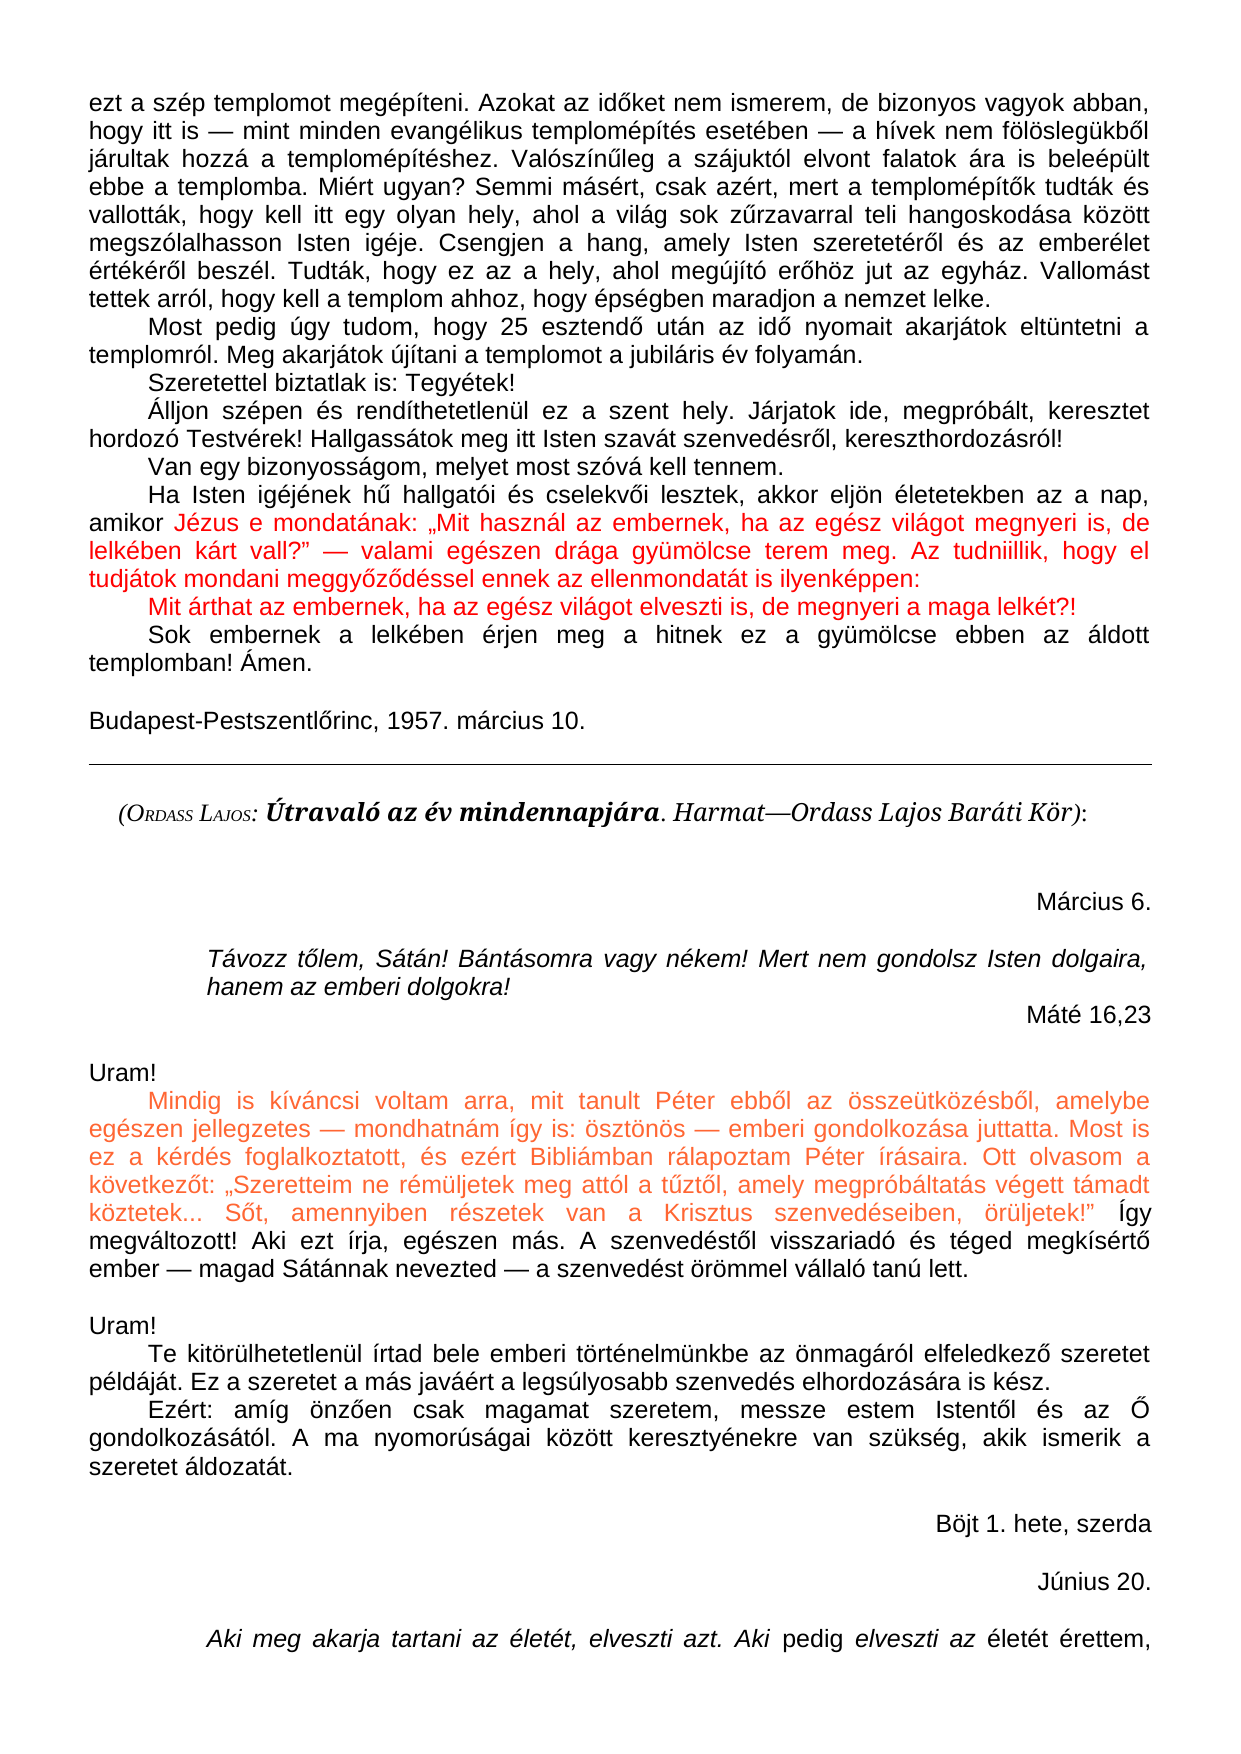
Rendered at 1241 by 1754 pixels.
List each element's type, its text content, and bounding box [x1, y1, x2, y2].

text Mindig is kíváncsi voltam arra, mit tanult Péter ebből az összeütközésből, amelybe egészen jellegzetes — mondhatnám így is: ösztönös — emberi gondolkozása juttatta. Most is ez a kérdés foglalkoztatott, és ezért Bibliámban rálapoztam Péter írásaira. Ott olvasom a következőt: „Szeretteim ne rémüljetek meg attól a tűztől, amely megpróbáltatás végett támadt köztetek... Sőt, amennyiben részetek van a Krisztus szenvedéseiben, örüljetek!” Így megváltozott! Aki ezt írja, egészen más. A szenvedéstől visszariadó és téged megkísértő ember — magad Sátánnak nevezted — a szenvedést örömmel vállaló tanú lett. [88, 1086, 1152, 1283]
text Ha Isten igéjének hű hallgatói és cselekvői lesztek, akkor eljön életetekben az a nap, amikor Jézus e mondatának: „Mit használ az embernek, ha az egész világot megnyeri is, de lelkében kárt vall?” — valami egészen drága gyümölcse terem meg. Az tudniillik, hogy el tudjátok mondani meggyőződéssel ennek az ellenmondatát is ilyenképpen: [88, 481, 1152, 593]
text Uram! [88, 1058, 1152, 1086]
text Szeretettel biztatlak is: Tegyétek! [88, 369, 1152, 397]
text Van egy bizonyosságom, melyet most szóvá kell tennem. [88, 453, 1152, 481]
text Most pedig úgy tudom, hogy 25 esztendő után az idő nyomait akarjátok eltüntetni a templomról. Meg akarjátok újítani a templomot a jubiláris év folyamán. [88, 313, 1152, 369]
text Távozz tőlem, Sátán! Bántásomra vagy nékem! Mert nem gondolsz Isten dolgaira, hanem az emberi dolgokra! [207, 945, 1152, 1001]
text Március 6. [88, 887, 1152, 915]
text Böjt 1. hete, szerda [88, 1510, 1152, 1538]
text Máté 16,23 [88, 1001, 1152, 1029]
text Álljon szépen és rendíthetetlenül ez a szent hely. Járjatok ide, megpróbált, keresztet hordozó Testvérek! Hallgassátok meg itt Isten szavát szenvedésről, kereszthordozásról! [88, 397, 1152, 453]
text Június 20. [88, 1567, 1152, 1595]
text Aki meg akarja tartani az életét, elveszti azt. Aki pedig elveszti az életét érettem, [207, 1625, 1152, 1653]
text ezt a szép templomot megépíteni. Azokat az időket nem ismerem, de bizonyos vagyok abban, hogy itt is — mint minden evangélikus templomépítés esetében — a hívek nem fölöslegükből járultak hozzá a templomépítéshez. Valószínűleg a szájuktól elvont falatok ára is beleépült ebbe a templomba. Miért ugyan? Semmi másért, csak azért, mert a templomépítők tudták és vallották, hogy kell itt egy olyan hely, ahol a világ sok zűrzavarral teli hangoskodása között megszólalhasson Isten igéje. Csengjen a hang, amely Isten szeretetéről és az emberélet értékéről beszél. Tudták, hogy ez az a hely, ahol megújító erőhöz jut az egyház. Vallomást tettek arról, hogy kell a templom ahhoz, hogy épségben maradjon a nemzet lelke. [88, 88, 1152, 313]
text Te kitörülhetetlenül írtad bele emberi történelmünkbe az önmagáról elfeledkező szeretet példáját. Ez a szeretet a más javáért a legsúlyosabb szenvedés elhordozására is kész. [88, 1340, 1152, 1396]
text (Ordass Lajos: Útravaló az év mindennapjára. Harmat―Ordass Lajos Baráti Kör): [88, 765, 1152, 858]
text Ezért: amíg önzően csak magamat szeretem, messze estem Istentől és az Ő gondolkozásától. A ma nyomorúságai között keresztyénekre van szükség, akik ismerik a szeretet áldozatát. [88, 1396, 1152, 1480]
text Mit árthat az embernek, ha az egész világot elveszti is, de megnyeri a maga lelkét?! [88, 593, 1152, 621]
text Uram! [88, 1312, 1152, 1340]
text Budapest-Pestszentlőrinc, 1957. március 10. [88, 706, 1152, 734]
text Sok embernek a lelkében érjen meg a hitnek ez a gyümölcse ebben az áldott templomban! Ámen. [88, 621, 1152, 677]
